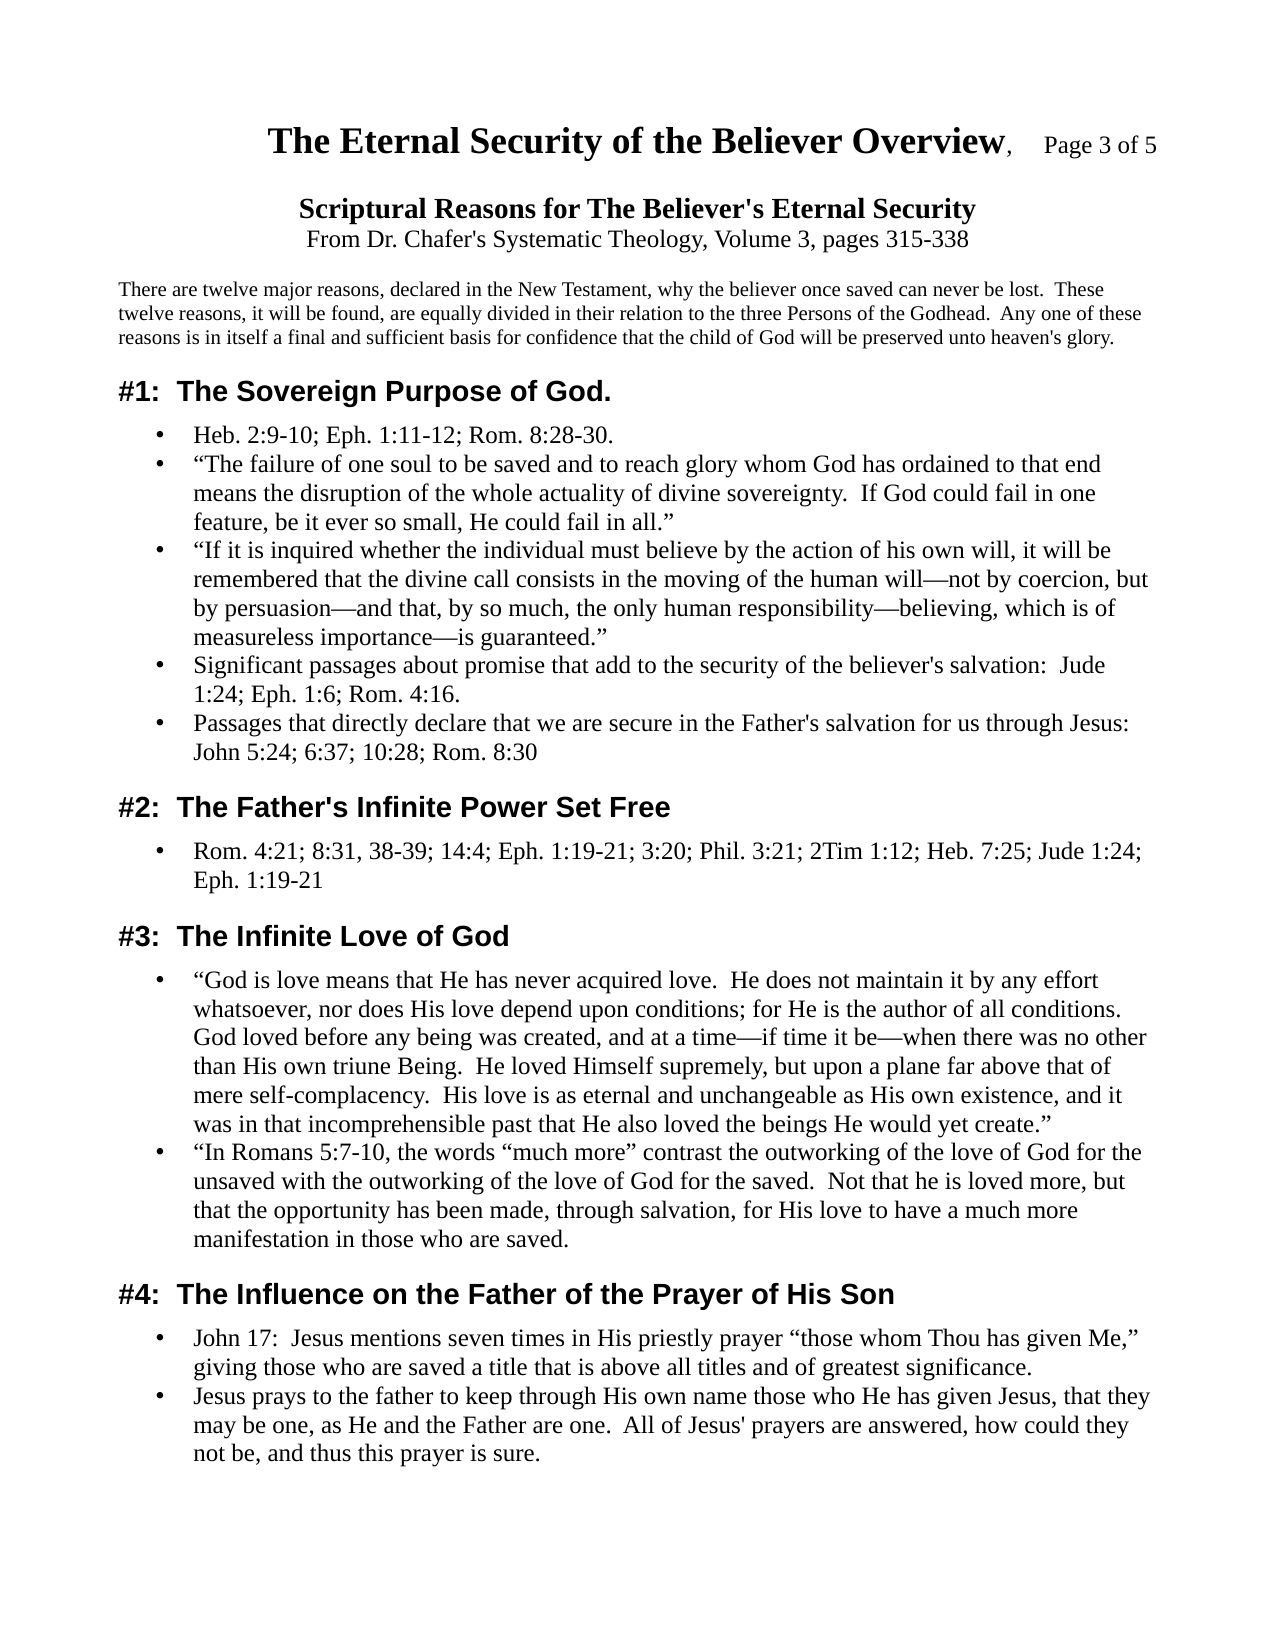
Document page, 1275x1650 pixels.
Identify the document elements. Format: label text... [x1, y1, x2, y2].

subtitle #3: The Infinite Love of God [118, 919, 1157, 952]
list John 17: Jesus mentions seven times in His priestly prayer “those whom Thou has given Me,” giving those who are saved a title that is above all titles and of greatest significance. [156, 1323, 1157, 1381]
text Scriptural Reasons for The Believer's Eternal Security [118, 191, 1157, 224]
list Heb. 2:9-10; Eph. 1:11-12; Rom. 8:28-30. [156, 420, 1157, 449]
text From Dr. Chafer's Systematic Theology, Volume 3, pages 315-338 [118, 224, 1157, 253]
list Passages that directly declare that we are secure in the Father's salvation for us through Jesus: John 5:24; 6:37; 10:28; Rom. 8:30 [156, 708, 1157, 765]
list “If it is inquired whether the individual must believe by the action of his own will, it will be remembered that the divine call consists in the moving of the human will—not by coercion, but by persuasion—and that, by so much, the only human responsibility—believing, which is of measureless importance—is guaranteed.” [156, 535, 1157, 650]
list “God is love means that He has never acquired love. He does not maintain it by any effort whatsoever, nor does His love depend upon conditions; for He is the author of all conditions. God loved before any being was created, and at a time—if time it be—when there was no other than His own triune Being. He loved Himself supremely, but upon a plane far above that of mere self-complacency. His love is as eternal and unchangeable as His own existence, and it was in that incomprehensible past that He also loved the beings He would yet create.” [156, 965, 1157, 1137]
subtitle #2: The Father's Infinite Power Set Free [118, 790, 1157, 824]
subtitle #4: The Influence on the Father of the Prayer of His Son [118, 1277, 1157, 1311]
list “The failure of one soul to be saved and to reach glory whom God has ordained to that end means the disruption of the whole actuality of divine sovereignty. If God could fail in one feature, be it ever so small, He could fail in all.” [156, 449, 1157, 535]
subtitle #1: The Sovereign Purpose of God. [118, 374, 1157, 408]
list Rom. 4:21; 8:31, 38-39; 14:4; Eph. 1:19-21; 3:20; Phil. 3:21; 2Tim 1:12; Heb. 7:25; Jude 1:24; Eph. 1:19-21 [156, 836, 1157, 894]
list Significant passages about promise that add to the security of the believer's salvation: Jude 1:24; Eph. 1:6; Rom. 4:16. [156, 650, 1157, 708]
list Jesus prays to the father to keep through His own name those who He has given Jesus, that they may be one, as He and the Father are one. All of Jesus' prayers are answered, how could they not be, and thus this prayer is sure. [156, 1381, 1157, 1467]
text There are twelve major reasons, declared in the New Testament, why the believer once saved can never be lost. These twelve reasons, it will be found, are equally divided in their relation to the three Persons of the Godhead. Any one of these reasons is in itself a final and sufficient basis for confidence that the child of God will be preserved unto heaven's glory. [118, 277, 1157, 349]
list “In Romans 5:7-10, the words “much more” contrast the outworking of the love of God for the unsaved with the outworking of the love of God for the saved. Not that he is loved more, but that the opportunity has been made, through salvation, for His love to have a much more manifestation in those who are saved. [156, 1137, 1157, 1252]
